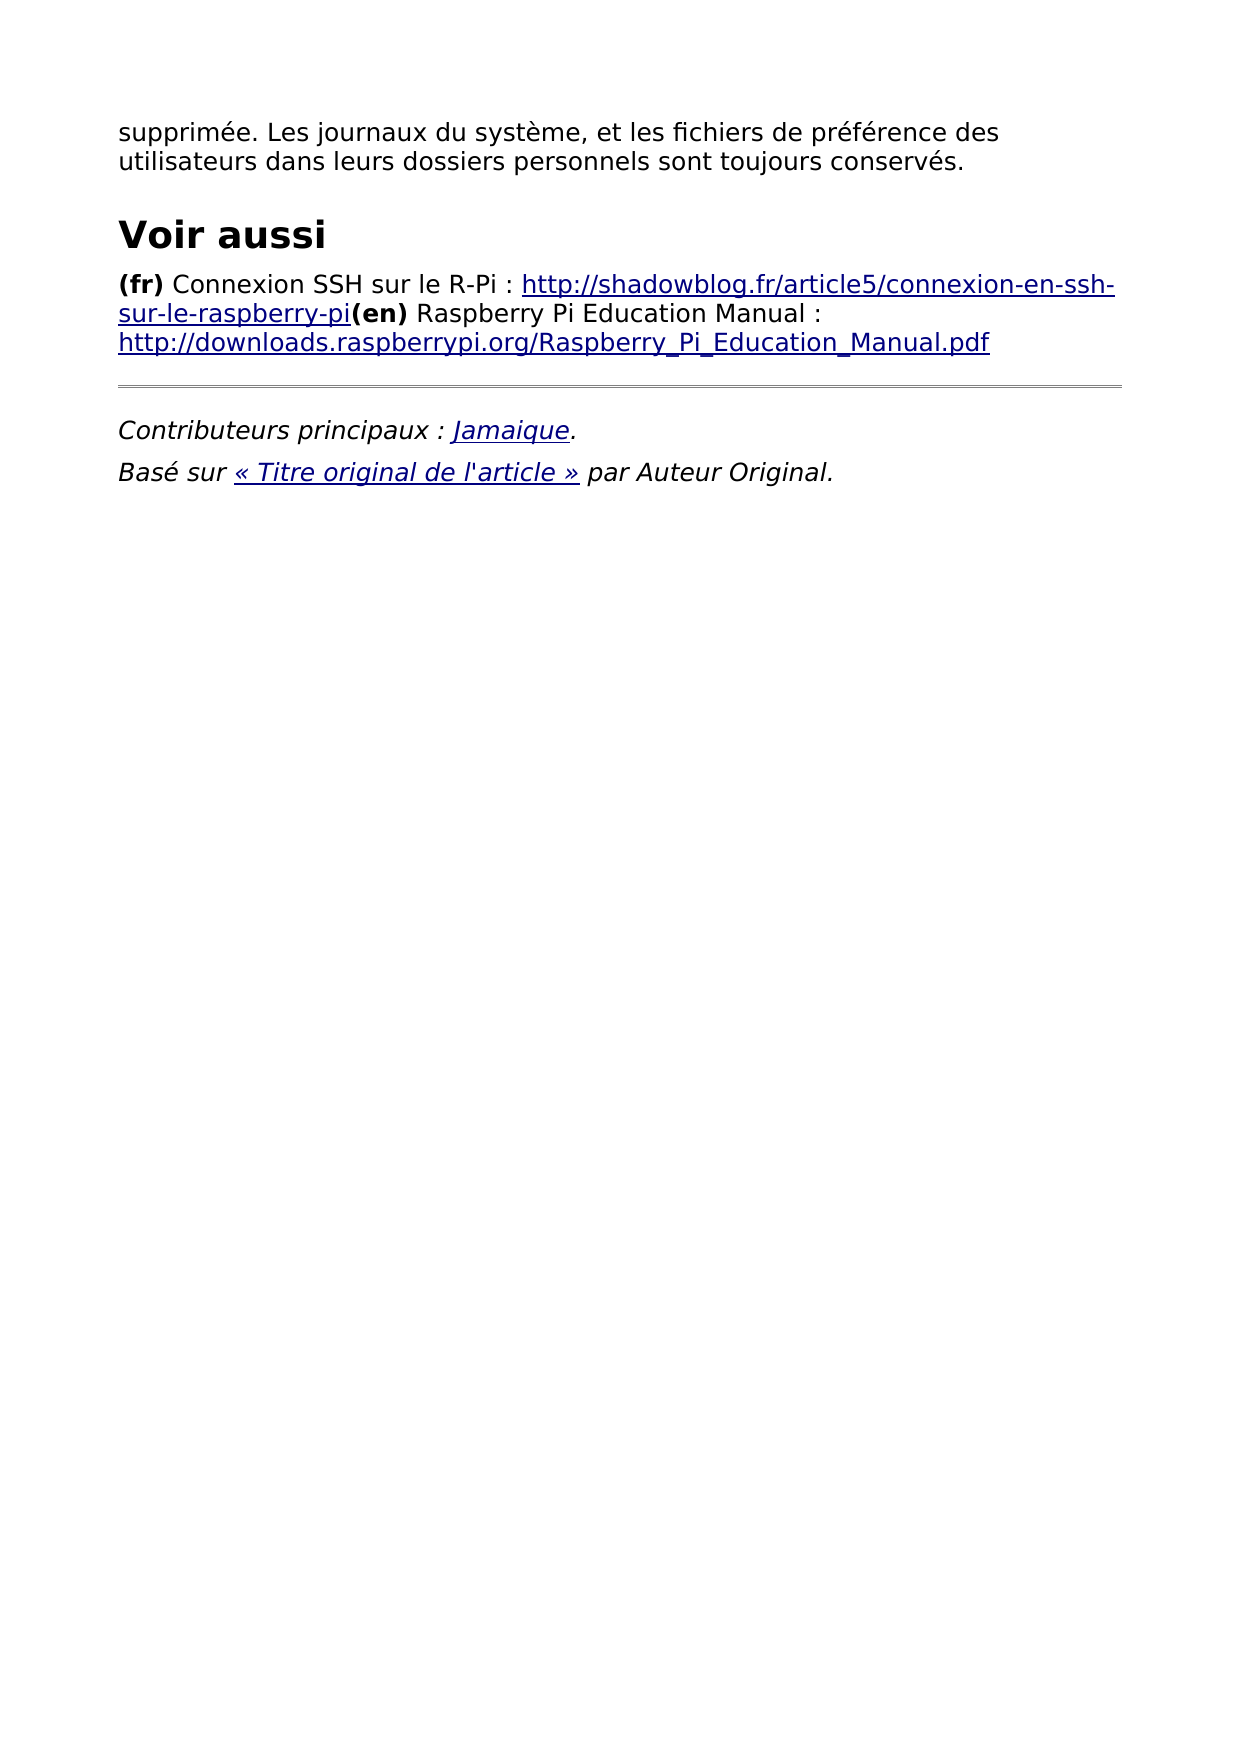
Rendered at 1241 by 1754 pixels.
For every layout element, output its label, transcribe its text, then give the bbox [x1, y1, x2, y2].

text Contributeurs principaux : Jamaique. [118, 416, 1122, 446]
subtitle Voir aussi [118, 214, 1122, 258]
text Basé sur « Titre original de l'article » par Auteur Original. [118, 458, 1122, 487]
text (fr) Connexion SSH sur le R-Pi : http://shadowblog.fr/article5/connexion-en-ssh-sur-le-raspberry-pi(en) Raspberry Pi Education Manual : http://downloads.raspberrypi.org/Raspberry_Pi_Education_Manual.pdf [118, 270, 1122, 358]
text supprimée. Les journaux du système, et les fichiers de préférence des utilisateurs dans leurs dossiers personnels sont toujours conservés. [118, 118, 1122, 176]
